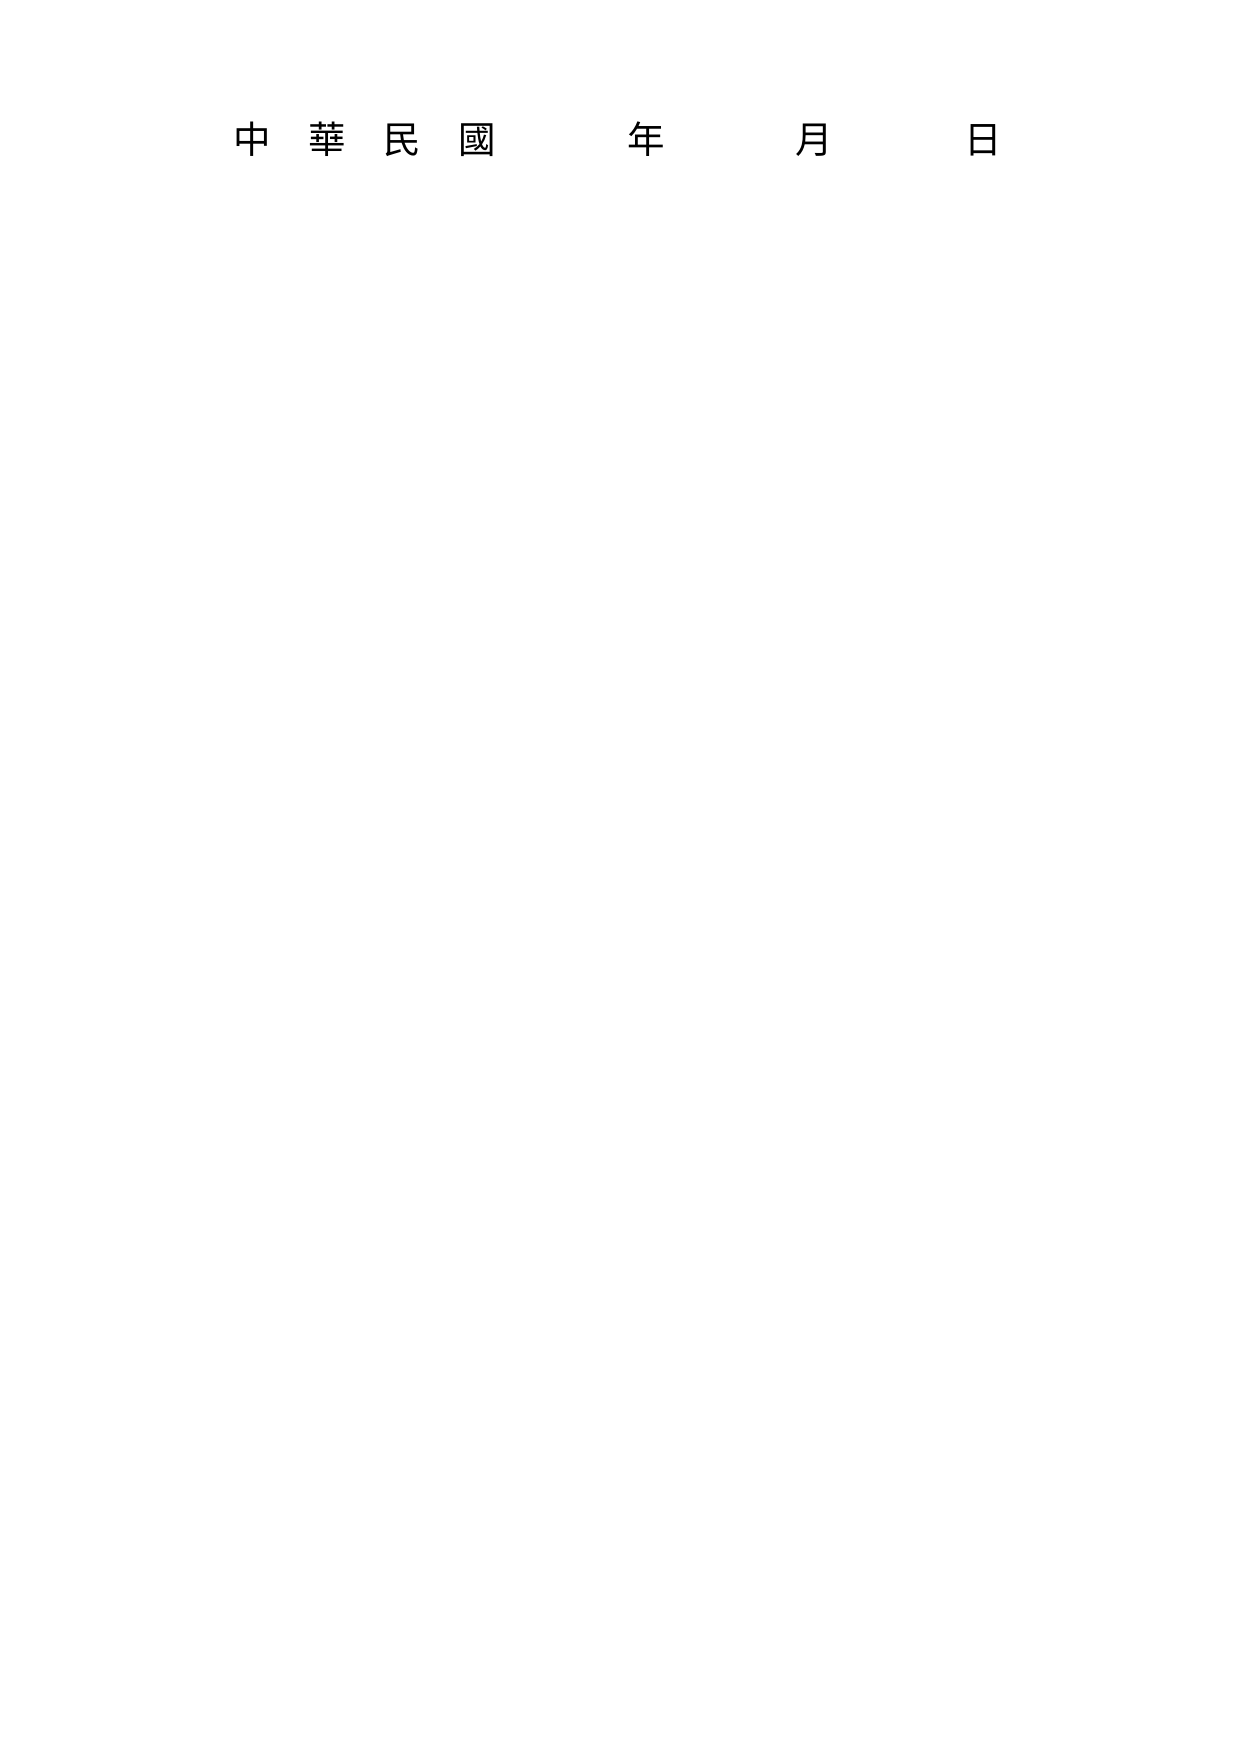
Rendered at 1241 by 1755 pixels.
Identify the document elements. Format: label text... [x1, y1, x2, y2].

text 中 華 民 國 年 月 日 [71, 96, 1169, 158]
